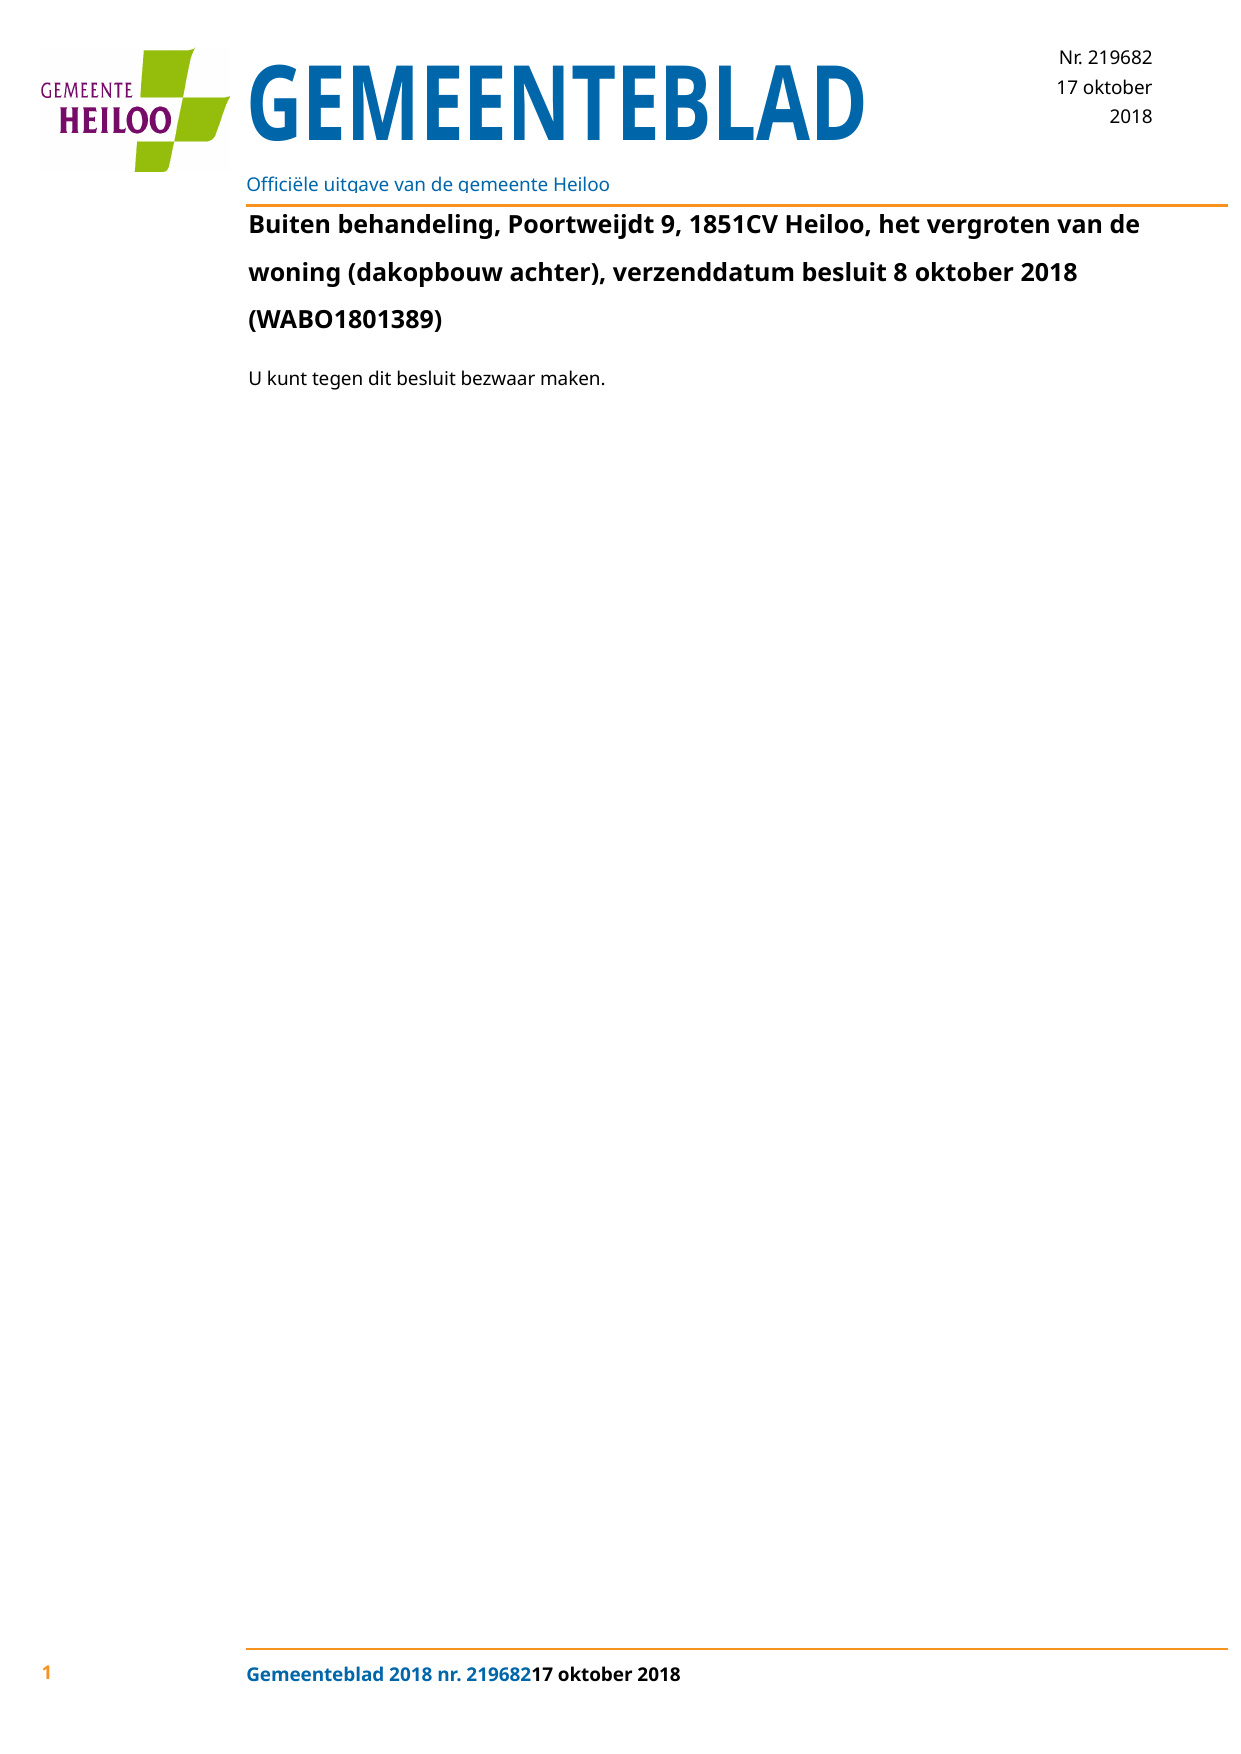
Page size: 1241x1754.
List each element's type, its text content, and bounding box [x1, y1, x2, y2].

text U kunt tegen dit besluit bezwaar maken. [248, 366, 1152, 391]
text Buiten behandeling, Poortweijdt 9, 1851CV Heiloo, het vergroten van de woning (dakopbouw achter), verzenddatum besluit 8 oktober 2018 (WABO1801389) [248, 207, 1152, 336]
picture [41, 47, 231, 172]
